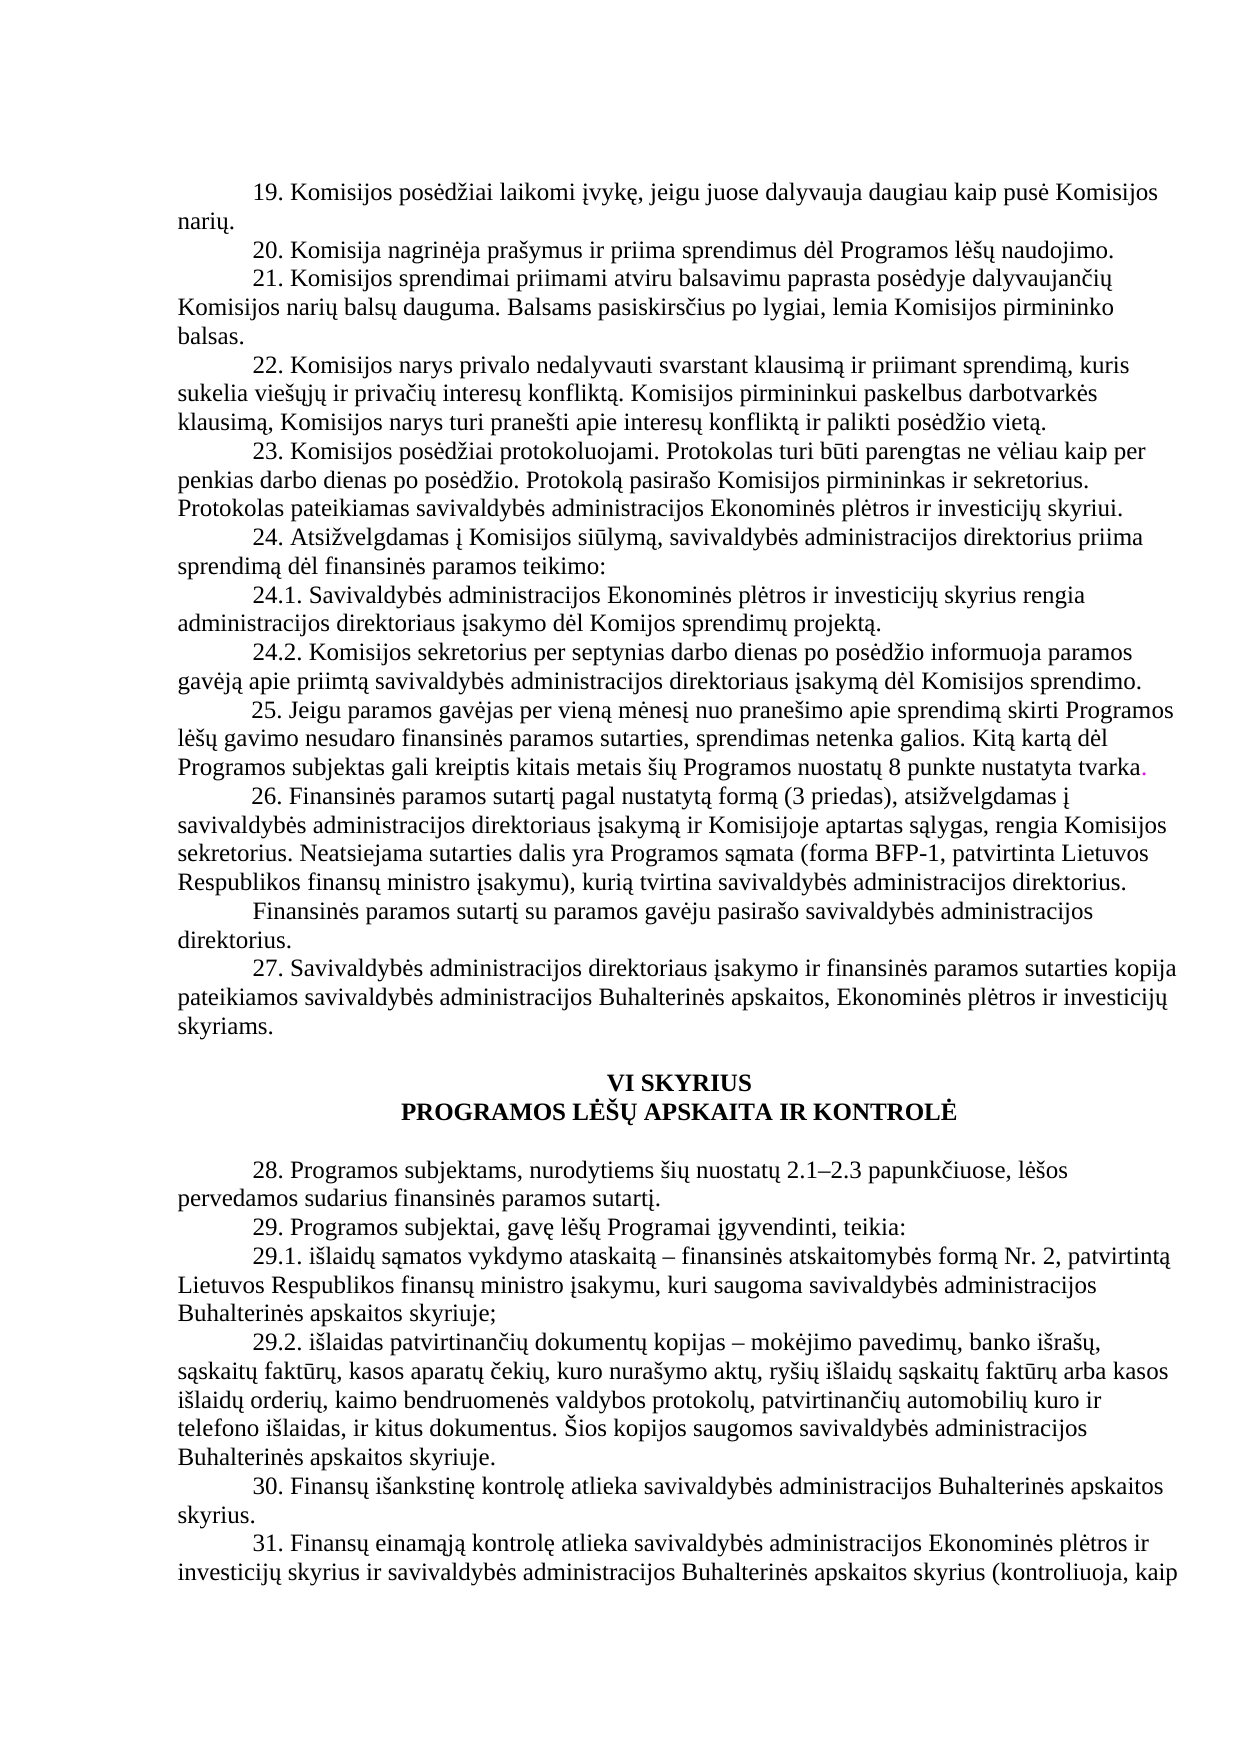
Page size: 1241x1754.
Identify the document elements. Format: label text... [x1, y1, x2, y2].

text 29.1. išlaidų sąmatos vykdymo ataskaitą – finansinės atskaitomybės formą Nr. 2, patvirtintą Lietuvos Respublikos finansų ministro įsakymu, kuri saugoma savivaldybės administracijos Buhalterinės apskaitos skyriuje; [177, 1241, 1181, 1327]
text VI SKYRIUS [177, 1068, 1181, 1097]
text 30. Finansų išankstinę kontrolę atlieka savivaldybės administracijos Buhalterinės apskaitos skyrius. [177, 1471, 1181, 1528]
text 28. Programos subjektams, nurodytiems šių nuostatų 2.1–2.3 papunkčiuose, lėšos pervedamos sudarius finansinės paramos sutartį. [177, 1155, 1181, 1212]
text 24. Atsižvelgdamas į Komisijos siūlymą, savivaldybės administracijos direktorius priima sprendimą dėl finansinės paramos teikimo: [177, 522, 1181, 580]
text 24.1. Savivaldybės administracijos Ekonominės plėtros ir investicijų skyrius rengia administracijos direktoriaus įsakymo dėl Komijos sprendimų projektą. [177, 580, 1181, 637]
text 29.2. išlaidas patvirtinančių dokumentų kopijas – mokėjimo pavedimų, banko išrašų, sąskaitų faktūrų, kasos aparatų čekių, kuro nurašymo aktų, ryšių išlaidų sąskaitų faktūrų arba kasos išlaidų orderių, kaimo bendruomenės valdybos protokolų, patvirtinančių automobilių kuro ir telefono išlaidas, ir kitus dokumentus. Šios kopijos saugomos savivaldybės administracijos Buhalterinės apskaitos skyriuje. [177, 1327, 1181, 1471]
text Finansinės paramos sutartį su paramos gavėju pasirašo savivaldybės administracijos direktorius. [177, 896, 1181, 953]
text 22. Komisijos narys privalo nedalyvauti svarstant klausimą ir priimant sprendimą, kuris sukelia viešųjų ir privačių interesų konfliktą. Komisijos pirmininkui paskelbus darbotvarkės klausimą, Komisijos narys turi pranešti apie interesų konfliktą ir palikti posėdžio vietą. [177, 350, 1181, 436]
text 24.2. Komisijos sekretorius per septynias darbo dienas po posėdžio informuoja paramos gavėją apie priimtą savivaldybės administracijos direktoriaus įsakymą dėl Komisijos sprendimo. [177, 637, 1181, 695]
text 19. Komisijos posėdžiai laikomi įvykę, jeigu juose dalyvauja daugiau kaip pusė Komisijos narių. [177, 177, 1181, 235]
text 23. Komisijos posėdžiai protokoluojami. Protokolas turi būti parengtas ne vėliau kaip per penkias darbo dienas po posėdžio. Protokolą pasirašo Komisijos pirmininkas ir sekretorius. Protokolas pateikiamas savivaldybės administracijos Ekonominės plėtros ir investicijų skyriui. [177, 436, 1181, 522]
text 25. Jeigu paramos gavėjas per vieną mėnesį nuo pranešimo apie sprendimą skirti Programos lėšų gavimo nesudaro finansinės paramos sutarties, sprendimas netenka galios. Kitą kartą dėl Programos subjektas gali kreiptis kitais metais šių Programos nuostatų 8 punkte nustatyta tvarka. [177, 695, 1181, 781]
text 31. Finansų einamąją kontrolę atlieka savivaldybės administracijos Ekonominės plėtros ir investicijų skyrius ir savivaldybės administracijos Buhalterinės apskaitos skyrius (kontroliuoja, kaip [177, 1528, 1181, 1586]
text PROGRAMOS LĖŠŲ APSKAITA IR KONTROLĖ [177, 1097, 1181, 1126]
text 20. Komisija nagrinėja prašymus ir priima sprendimus dėl Programos lėšų naudojimo. [177, 235, 1181, 263]
text 26. Finansinės paramos sutartį pagal nustatytą formą (3 priedas), atsižvelgdamas į savivaldybės administracijos direktoriaus įsakymą ir Komisijoje aptartas sąlygas, rengia Komisijos sekretorius. Neatsiejama sutarties dalis yra Programos sąmata (forma BFP-1, patvirtinta Lietuvos Respublikos finansų ministro įsakymu), kurią tvirtina savivaldybės administracijos direktorius. [177, 781, 1181, 896]
text 27. Savivaldybės administracijos direktoriaus įsakymo ir finansinės paramos sutarties kopija pateikiamos savivaldybės administracijos Buhalterinės apskaitos, Ekonominės plėtros ir investicijų skyriams. [177, 953, 1181, 1040]
text 21. Komisijos sprendimai priimami atviru balsavimu paprasta posėdyje dalyvaujančių Komisijos narių balsų dauguma. Balsams pasiskirsčius po lygiai, lemia Komisijos pirmininko balsas. [177, 263, 1181, 350]
text 29. Programos subjektai, gavę lėšų Programai įgyvendinti, teikia: [177, 1212, 1181, 1241]
